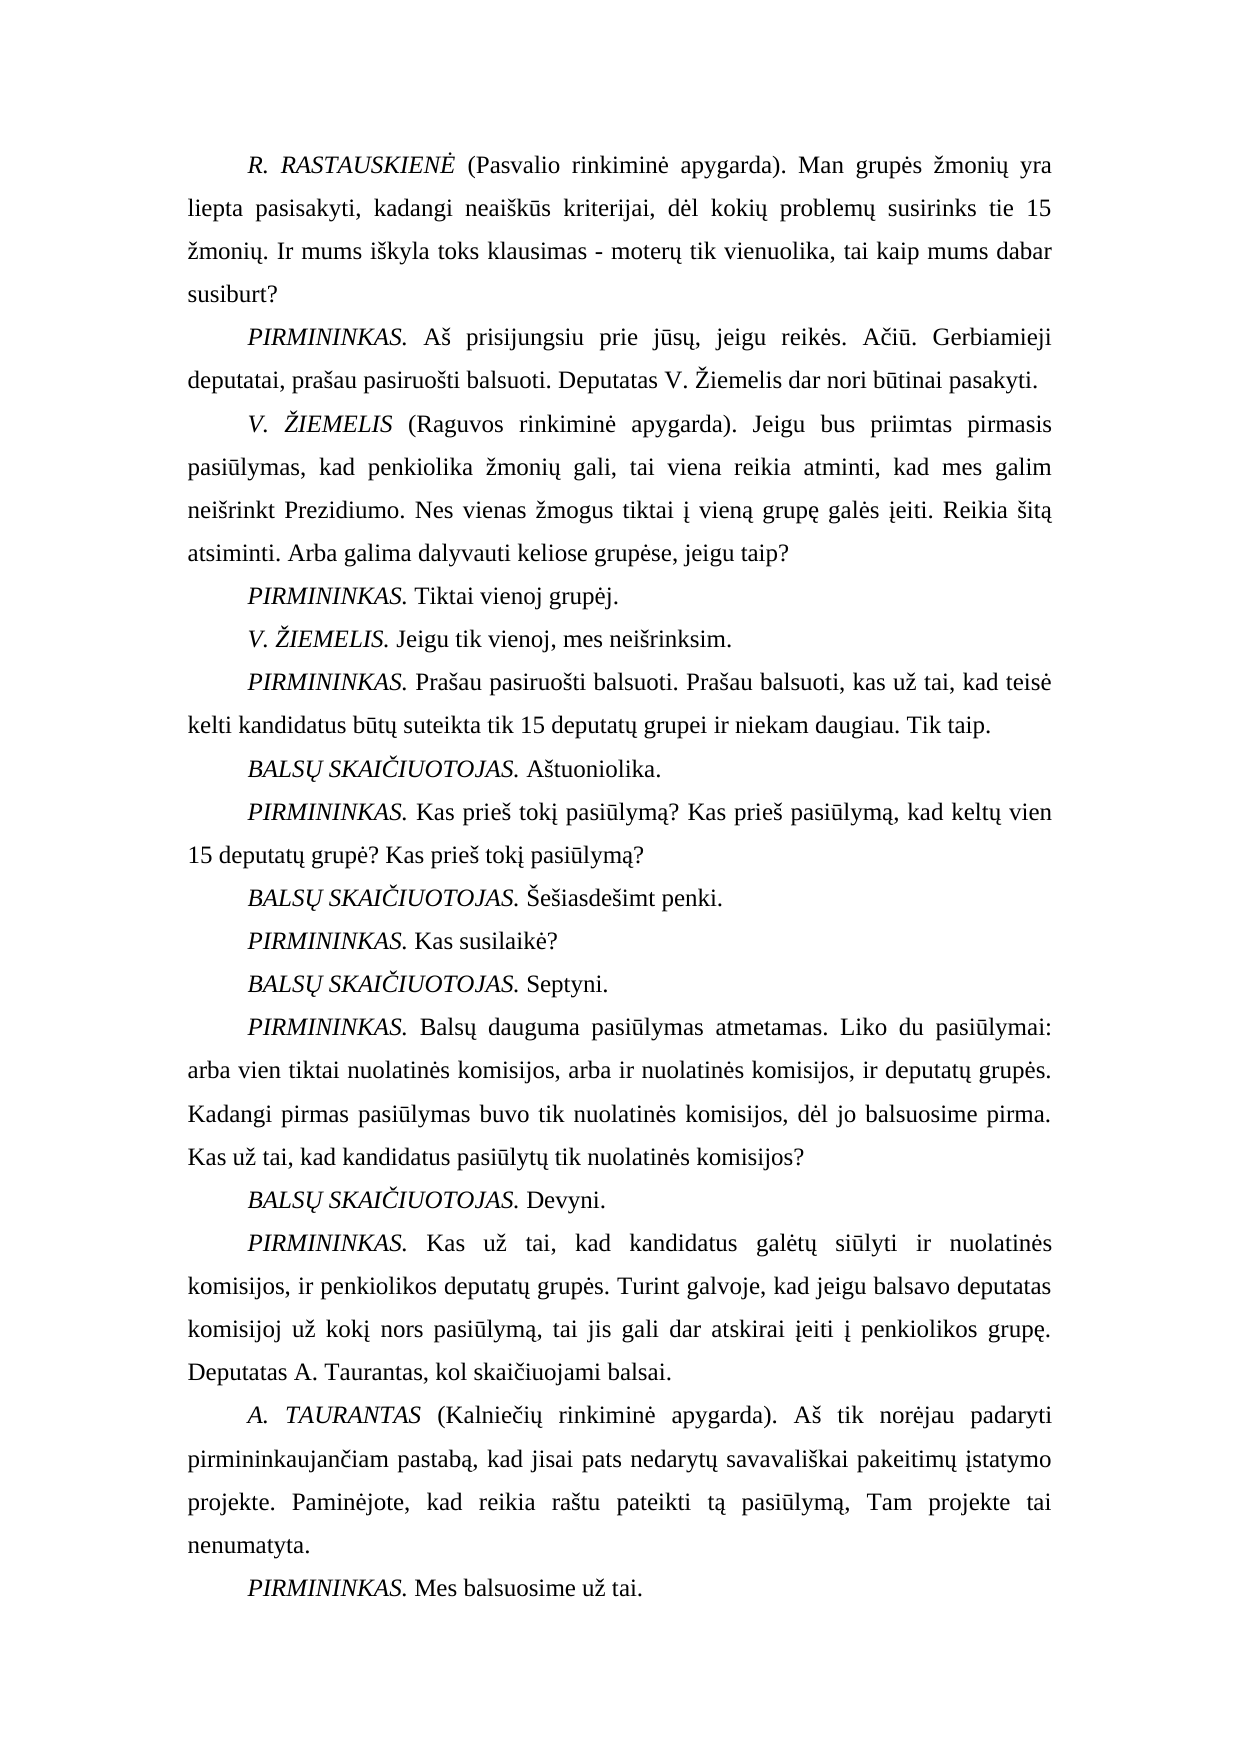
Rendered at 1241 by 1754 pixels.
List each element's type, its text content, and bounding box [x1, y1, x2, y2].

text R. Rastauskienė (Pasvalio rinkiminė apygarda). Man grupės žmonių yra liepta pasisakyti, kadangi neaiškūs kriterijai, dėl kokių problemų susirinks tie 15 žmonių. Ir mums iškyla toks klausimas - moterų tik vienuolika, tai kaip mums dabar susiburt? [187, 150, 1053, 308]
text Pirmininkas. Kas prieš tokį pasiūlymą? Kas prieš pasiūlymą, kad keltų vien 15 deputatų grupė? Kas prieš tokį pasiūlymą? [187, 797, 1053, 869]
text Pirmininkas. Balsų dauguma pasiūlymas atmetamas. Liko du pasiūlymai: arba vien tiktai nuolatinės komisijos, arba ir nuolatinės komisijos, ir deputatų grupės. Kadangi pirmas pasiūlymas buvo tik nuolatinės komisijos, dėl jo balsuosime pirma. Kas už tai, kad kandidatus pasiūlytų tik nuolatinės komisijos? [187, 1012, 1053, 1171]
text Balsų skaičiuotojas. Šešiasdešimt penki. [187, 883, 1053, 912]
text V. žiemelis. Jeigu tik vienoj, mes neišrinksim. [187, 624, 1053, 653]
text Balsų skaičiuotojas. Aštuoniolika. [187, 754, 1053, 782]
text Pirmininkas. Aš prisijungsiu prie jūsų, jeigu reikės. Ačiū. Gerbiamieji deputatai, prašau pasiruošti balsuoti. Deputatas V. Žiemelis dar nori būtinai pasakyti. [187, 322, 1053, 394]
text Pirmininkas. Mes balsuosime už tai. [187, 1573, 1053, 1602]
text Pirmininkas. Tiktai vienoj grupėj. [187, 581, 1053, 610]
text Pirmininkas. Kas už tai, kad kandidatus galėtų siūlyti ir nuolatinės komisijos, ir penkiolikos deputatų grupės. Turint galvoje, kad jeigu balsavo deputatas komisijoj už kokį nors pasiūlymą, tai jis gali dar atskirai įeiti į penkiolikos grupę. Deputatas A. Taurantas, kol skaičiuojami balsai. [187, 1228, 1053, 1386]
text V. žiemelis (Raguvos rinkiminė apygarda). Jeigu bus priimtas pirmasis pasiūlymas, kad penkiolika žmonių gali, tai viena reikia atminti, kad mes galim neišrinkt Prezidiumo. Nes vienas žmogus tiktai į vieną grupę galės įeiti. Reikia šitą atsiminti. Arba galima dalyvauti keliose grupėse, jeigu taip? [187, 409, 1053, 567]
text A. Taurantas (Kalniečių rinkiminė apygarda). Aš tik norėjau padaryti pirmininkaujančiam pastabą, kad jisai pats nedarytų savavališkai pakeitimų įstatymo projekte. Paminėjote, kad reikia raštu pateikti tą pasiūlymą, Tam projekte tai nenumatyta. [187, 1401, 1053, 1559]
text Pirmininkas. Kas susilaikė? [187, 926, 1053, 955]
text Pirmininkas. Prašau pasiruošti balsuoti. Prašau balsuoti, kas už tai, kad teisė kelti kandidatus būtų suteikta tik 15 deputatų grupei ir niekam daugiau. Tik taip. [187, 667, 1053, 739]
text Balsų skaičiuotojas. Devyni. [187, 1185, 1053, 1214]
text Balsų skaičiuotojas. Septyni. [187, 969, 1053, 998]
